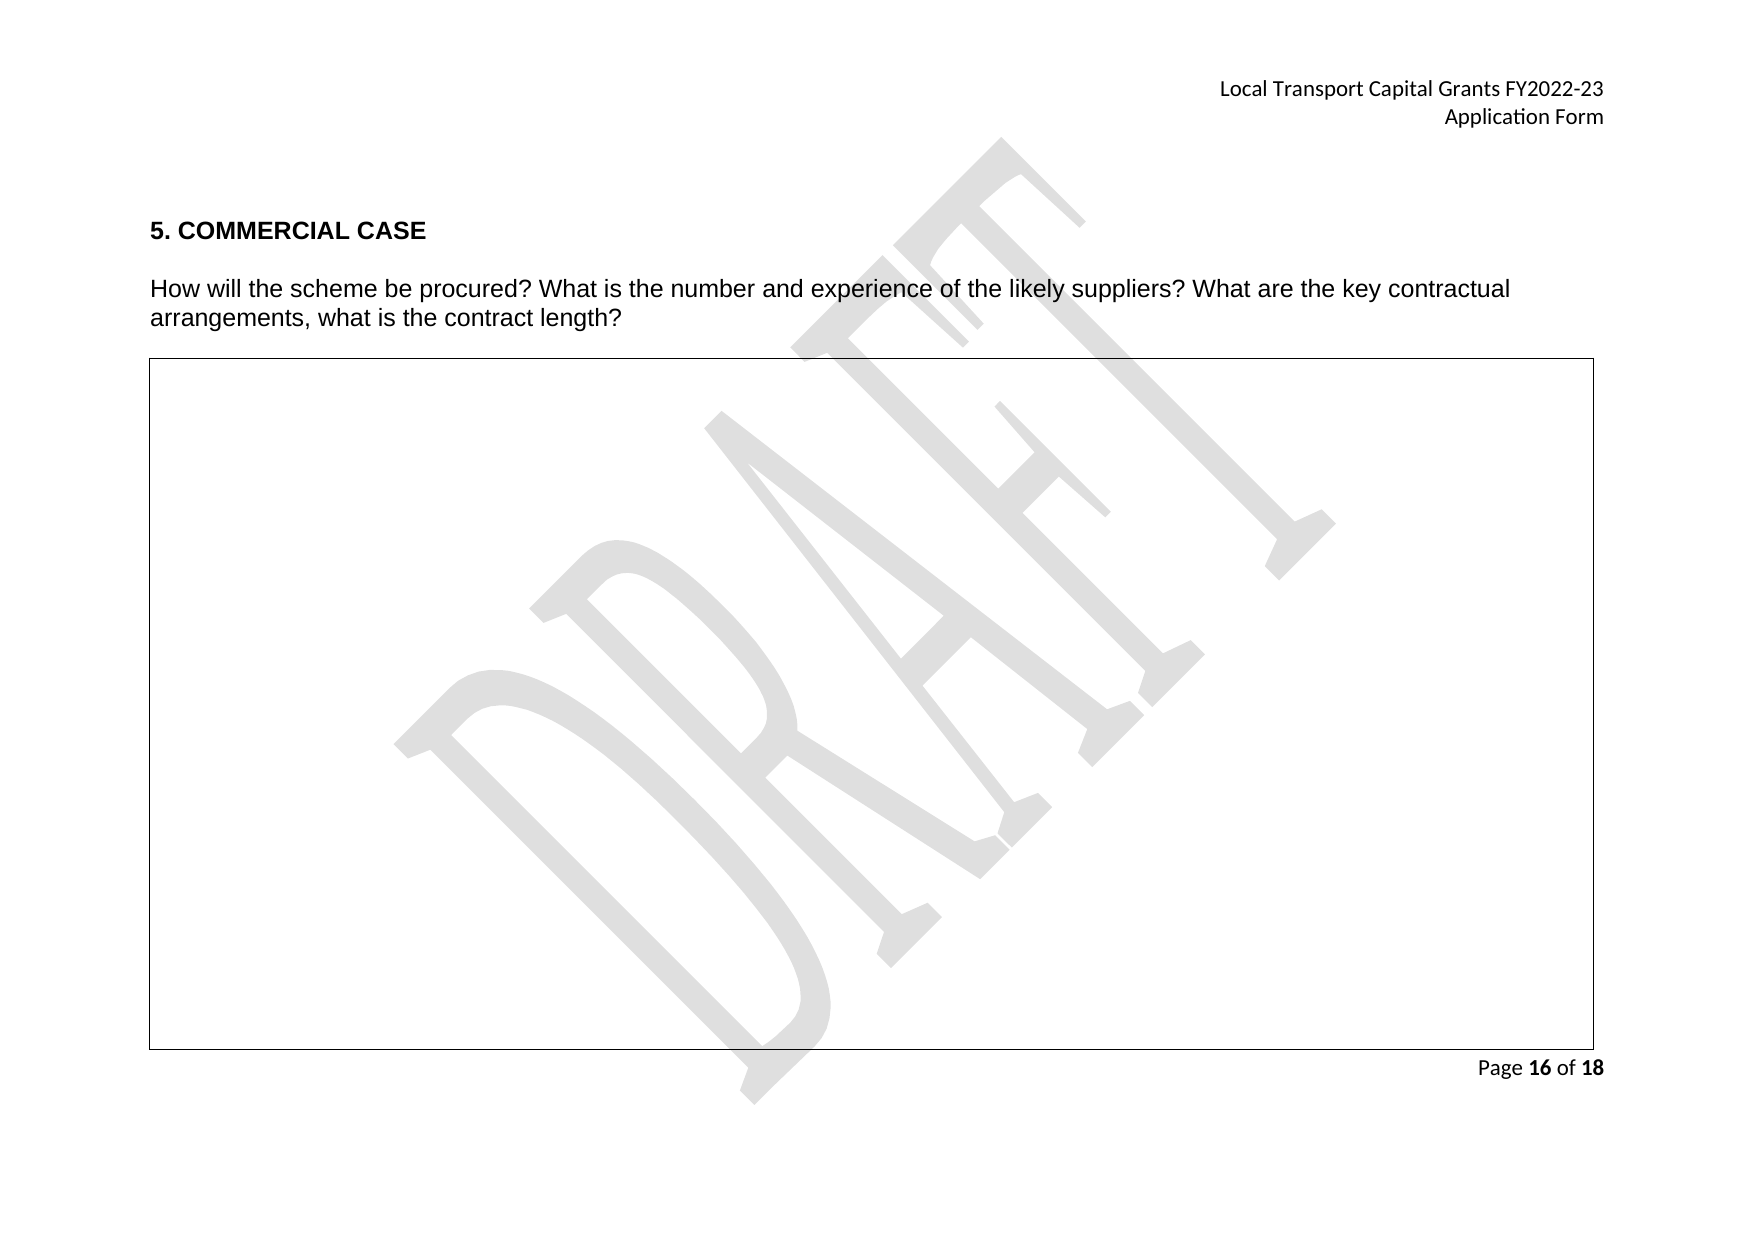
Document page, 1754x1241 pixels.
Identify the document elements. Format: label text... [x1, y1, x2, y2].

text 5. COMMERCIAL CASE [150, 216, 921, 245]
text How will the scheme be procured? What is the number and experience of the likely suppliers? What are the key contractual arrangements, what is the contract length? [150, 274, 862, 331]
table_header [453, 706, 800, 1045]
text [991, 216, 1604, 245]
text [943, 225, 981, 245]
table_header [150, 359, 1593, 1049]
text How will the scheme be procured? What is the number and experience of the likely suppliers? What are the key contractual arrangements, what is the contract length? [1049, 274, 1604, 331]
text How will the scheme be procured? What is the number and experience of the likely suppliers? What are the key contractual arrangements, what is the contract length? [903, 274, 1067, 331]
text How will the scheme be procured? What is the number and experience of the likely suppliers? What are the key contractual arrangements, what is the contract length? [857, 293, 943, 331]
